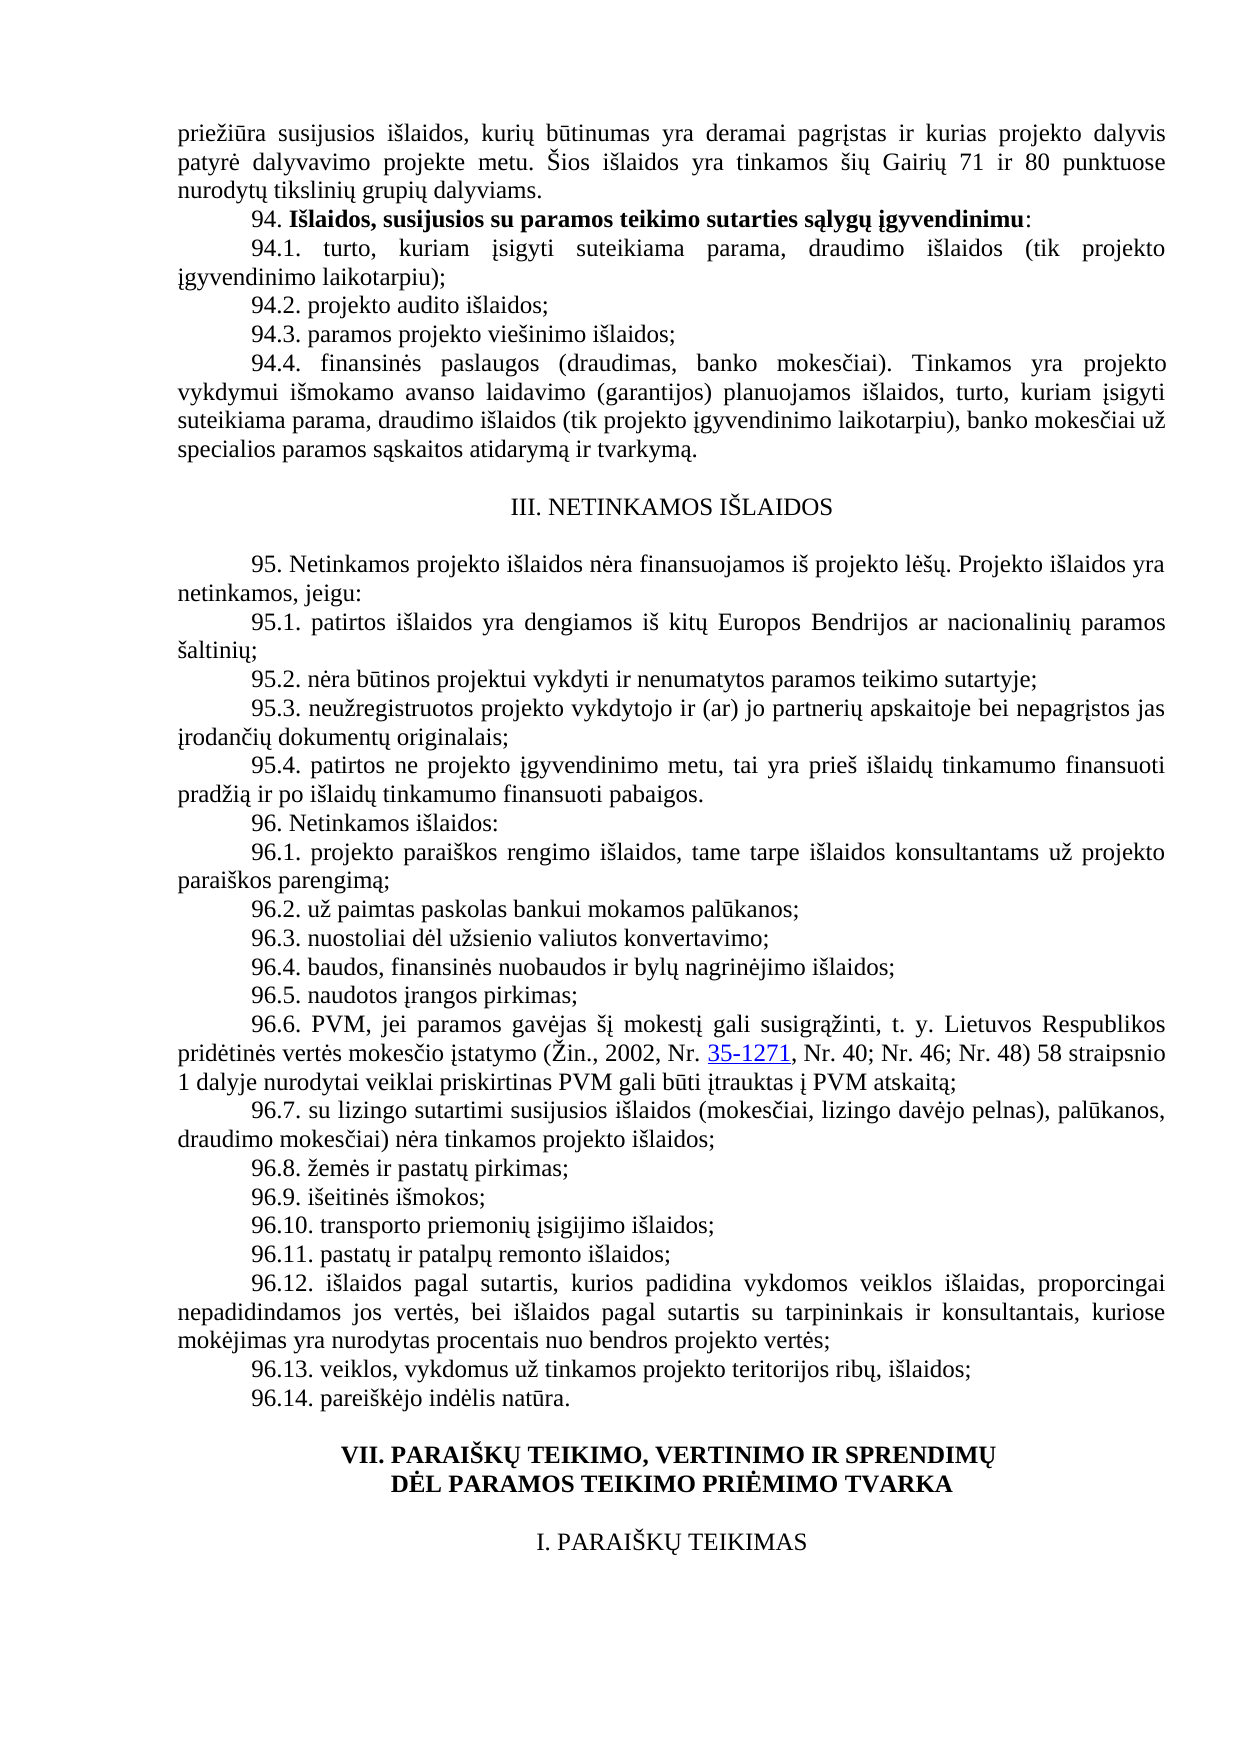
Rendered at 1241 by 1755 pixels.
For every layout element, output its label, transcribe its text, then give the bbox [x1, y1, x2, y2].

text 95.1. patirtos išlaidos yra dengiamos iš kitų Europos Bendrijos ar nacionalinių paramos šaltinių; [177, 607, 1166, 664]
text 96.10. transporto priemonių įsigijimo išlaidos; [177, 1211, 1166, 1239]
text 94.2. projekto audito išlaidos; [177, 291, 1166, 319]
text 94. Išlaidos, susijusios su paramos teikimo sutarties sąlygų įgyvendinimu: [177, 204, 1166, 233]
text I. PARAIŠKŲ TEIKIMAS [177, 1527, 1166, 1556]
text 96.1. projekto paraiškos rengimo išlaidos, tame tarpe išlaidos konsultantams už projekto paraiškos parengimą; [177, 837, 1166, 894]
text 95.3. neužregistruotos projekto vykdytojo ir (ar) jo partnerių apskaitoje bei nepagrįstos jas įrodančių dokumentų originalais; [177, 693, 1166, 751]
text 96. Netinkamos išlaidos: [177, 808, 1166, 837]
text 96.4. baudos, finansinės nuobaudos ir bylų nagrinėjimo išlaidos; [177, 952, 1166, 981]
text VII. PARAIŠKŲ TEIKIMO, VERTINIMO IR SPRENDIMŲ [177, 1441, 1166, 1469]
text priežiūra susijusios išlaidos, kurių būtinumas yra deramai pagrįstas ir kurias projekto dalyvis patyrė dalyvavimo projekte metu. Šios išlaidos yra tinkamos šių Gairių 71 ir 80 punktuose nurodytų tikslinių grupių dalyviams. [177, 118, 1166, 204]
text 94.4. finansinės paslaugos (draudimas, banko mokesčiai). Tinkamos yra projekto vykdymui išmokamo avanso laidavimo (garantijos) planuojamos išlaidos, turto, kuriam įsigyti suteikiama parama, draudimo išlaidos (tik projekto įgyvendinimo laikotarpiu), banko mokesčiai už specialios paramos sąskaitos atidarymą ir tvarkymą. [177, 348, 1166, 463]
text 95.4. patirtos ne projekto įgyvendinimo metu, tai yra prieš išlaidų tinkamumo finansuoti pradžią ir po išlaidų tinkamumo finansuoti pabaigos. [177, 751, 1166, 808]
text 96.5. naudotos įrangos pirkimas; [177, 981, 1166, 1009]
text 96.11. pastatų ir patalpų remonto išlaidos; [177, 1239, 1166, 1268]
text 94.3. paramos projekto viešinimo išlaidos; [177, 319, 1166, 348]
text 96.8. žemės ir pastatų pirkimas; [177, 1153, 1166, 1182]
text 96.14. pareiškėjo indėlis natūra. [177, 1383, 1166, 1412]
text 94.1. turto, kuriam įsigyti suteikiama parama, draudimo išlaidos (tik projekto įgyvendinimo laikotarpiu); [177, 233, 1166, 291]
text 95. Netinkamos projekto išlaidos nėra finansuojamos iš projekto lėšų. Projekto išlaidos yra netinkamos, jeigu: [177, 549, 1166, 607]
text 96.6. PVM, jei paramos gavėjas šį mokestį gali susigrąžinti, t. y. Lietuvos Respublikos pridėtinės vertės mokesčio įstatymo (Žin., 2002, Nr. 35-1271, Nr. 40; Nr. 46; Nr. 48) 58 straipsnio 1 dalyje nurodytai veiklai priskirtinas PVM gali būti įtrauktas į PVM atskaitą; [177, 1009, 1166, 1096]
text DĖL PARAMOS TEIKIMO PRIĖMIMO TVARKA [177, 1469, 1166, 1498]
text 96.2. už paimtas paskolas bankui mokamos palūkanos; [177, 894, 1166, 923]
text 96.9. išeitinės išmokos; [177, 1182, 1166, 1211]
text 96.7. su lizingo sutartimi susijusios išlaidos (mokesčiai, lizingo davėjo pelnas), palūkanos, draudimo mokesčiai) nėra tinkamos projekto išlaidos; [177, 1096, 1166, 1153]
text III. NETINKAMOS IŠLAIDOS [177, 492, 1166, 521]
text 96.13. veiklos, vykdomus už tinkamos projekto teritorijos ribų, išlaidos; [177, 1354, 1166, 1383]
text 95.2. nėra būtinos projektui vykdyti ir nenumatytos paramos teikimo sutartyje; [177, 664, 1166, 693]
text 96.12. išlaidos pagal sutartis, kurios padidina vykdomos veiklos išlaidas, proporcingai nepadidindamos jos vertės, bei išlaidos pagal sutartis su tarpininkais ir konsultantais, kuriose mokėjimas yra nurodytas procentais nuo bendros projekto vertės; [177, 1268, 1166, 1354]
text 96.3. nuostoliai dėl užsienio valiutos konvertavimo; [177, 923, 1166, 952]
